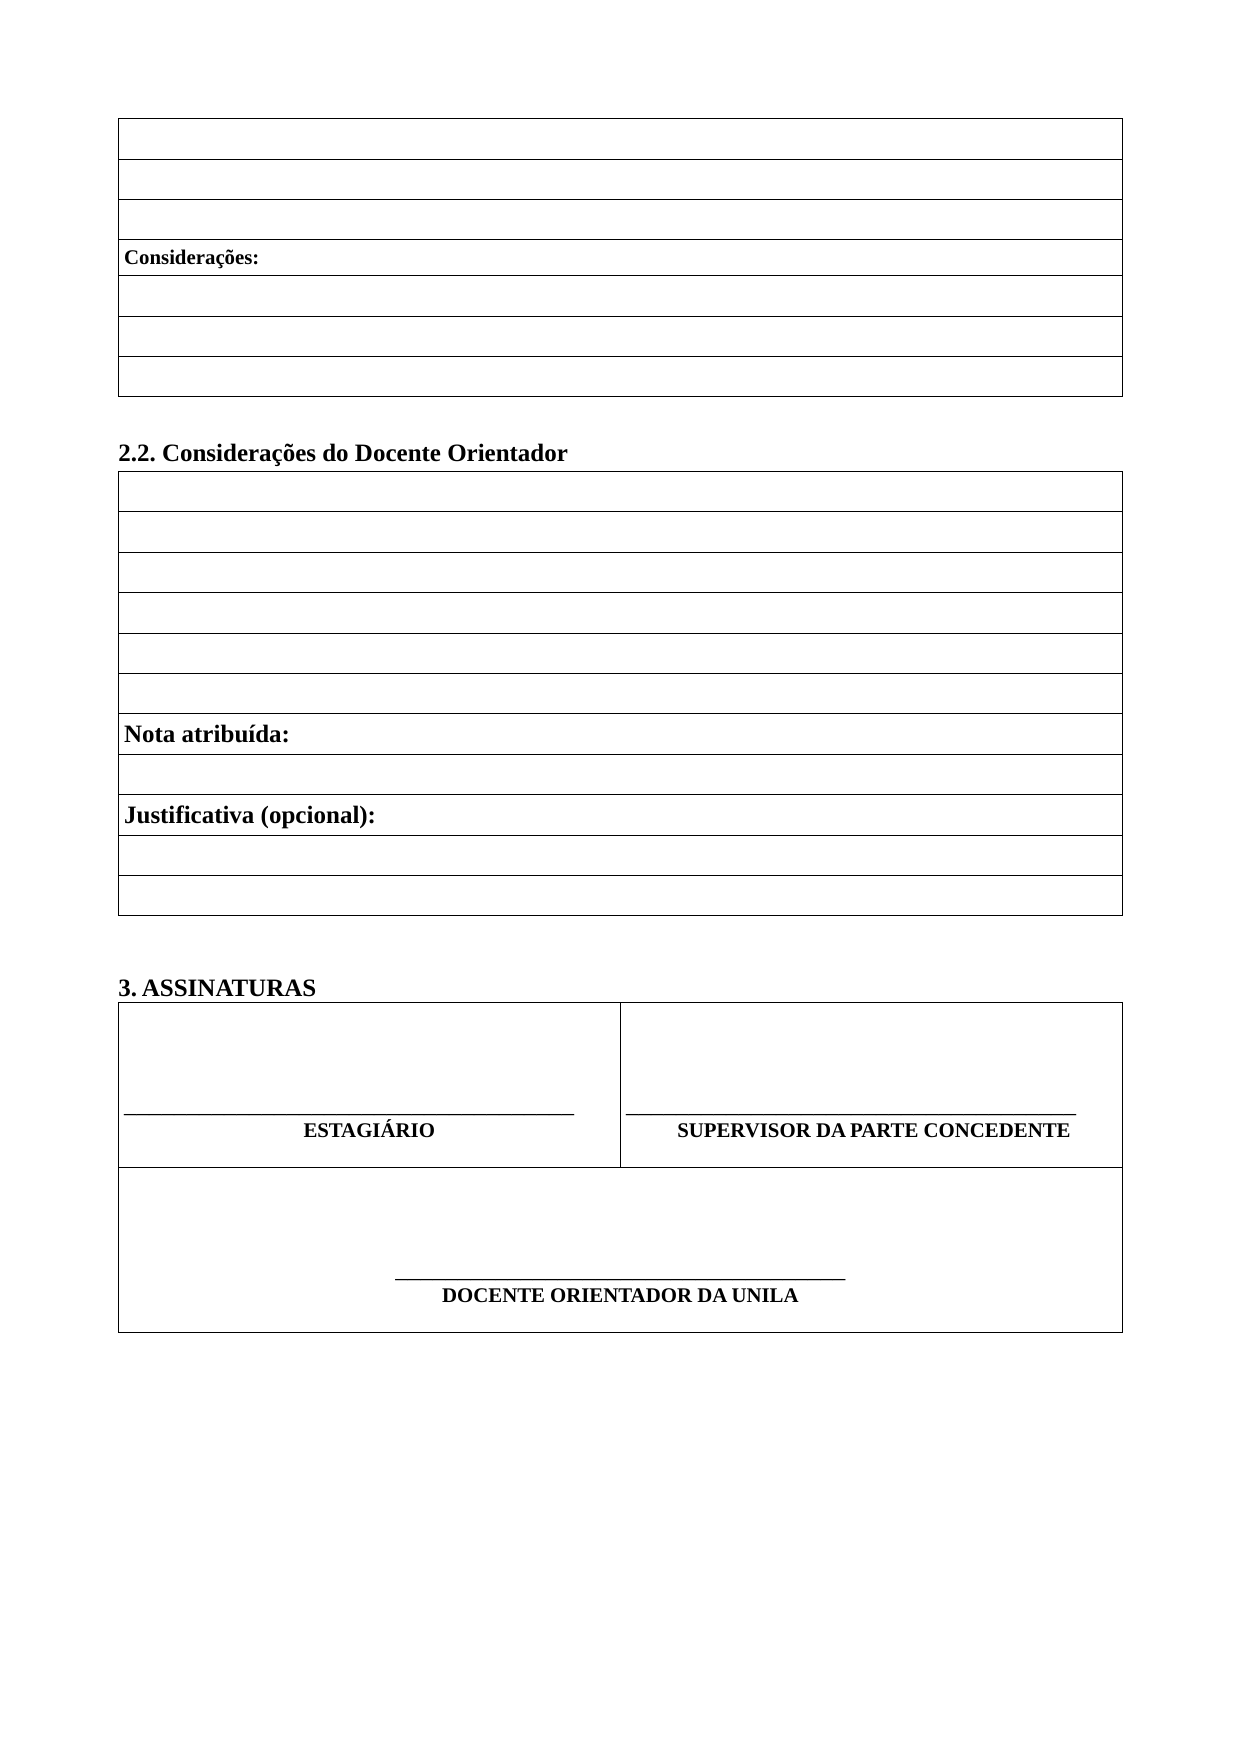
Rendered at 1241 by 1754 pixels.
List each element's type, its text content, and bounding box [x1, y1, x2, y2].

table_cell [119, 512, 1122, 552]
table_cell [119, 876, 1122, 915]
table_cell Justificativa (opcional): [119, 795, 1122, 834]
table_cell [119, 674, 1122, 713]
table_cell [119, 119, 1122, 158]
table_cell [119, 160, 1122, 199]
table_cell [119, 634, 1122, 673]
table_cell Nota atribuída: [119, 714, 1122, 754]
table_cell [119, 357, 1122, 396]
table_cell [119, 553, 1122, 592]
table_cell [119, 755, 1122, 794]
text 2.2. Considerações do Docente Orientador [118, 438, 1122, 467]
table_cell ____________________________________ DOCENTE ORIENTADOR DA UNILA [119, 1168, 1122, 1332]
table_cell [119, 276, 1122, 316]
table_cell Considerações: [119, 240, 1122, 275]
table_cell [119, 593, 1122, 632]
table_header [119, 472, 1122, 511]
table_cell [119, 200, 1122, 239]
table_header ____________________________________ SUPERVISOR DA PARTE CONCEDENTE [621, 1003, 1122, 1167]
text 3. ASSINATURAS [118, 973, 1122, 1002]
table_header ____________________________________ ESTAGIÁRIO [119, 1003, 620, 1167]
table_cell [119, 317, 1122, 356]
table_cell [119, 836, 1122, 875]
